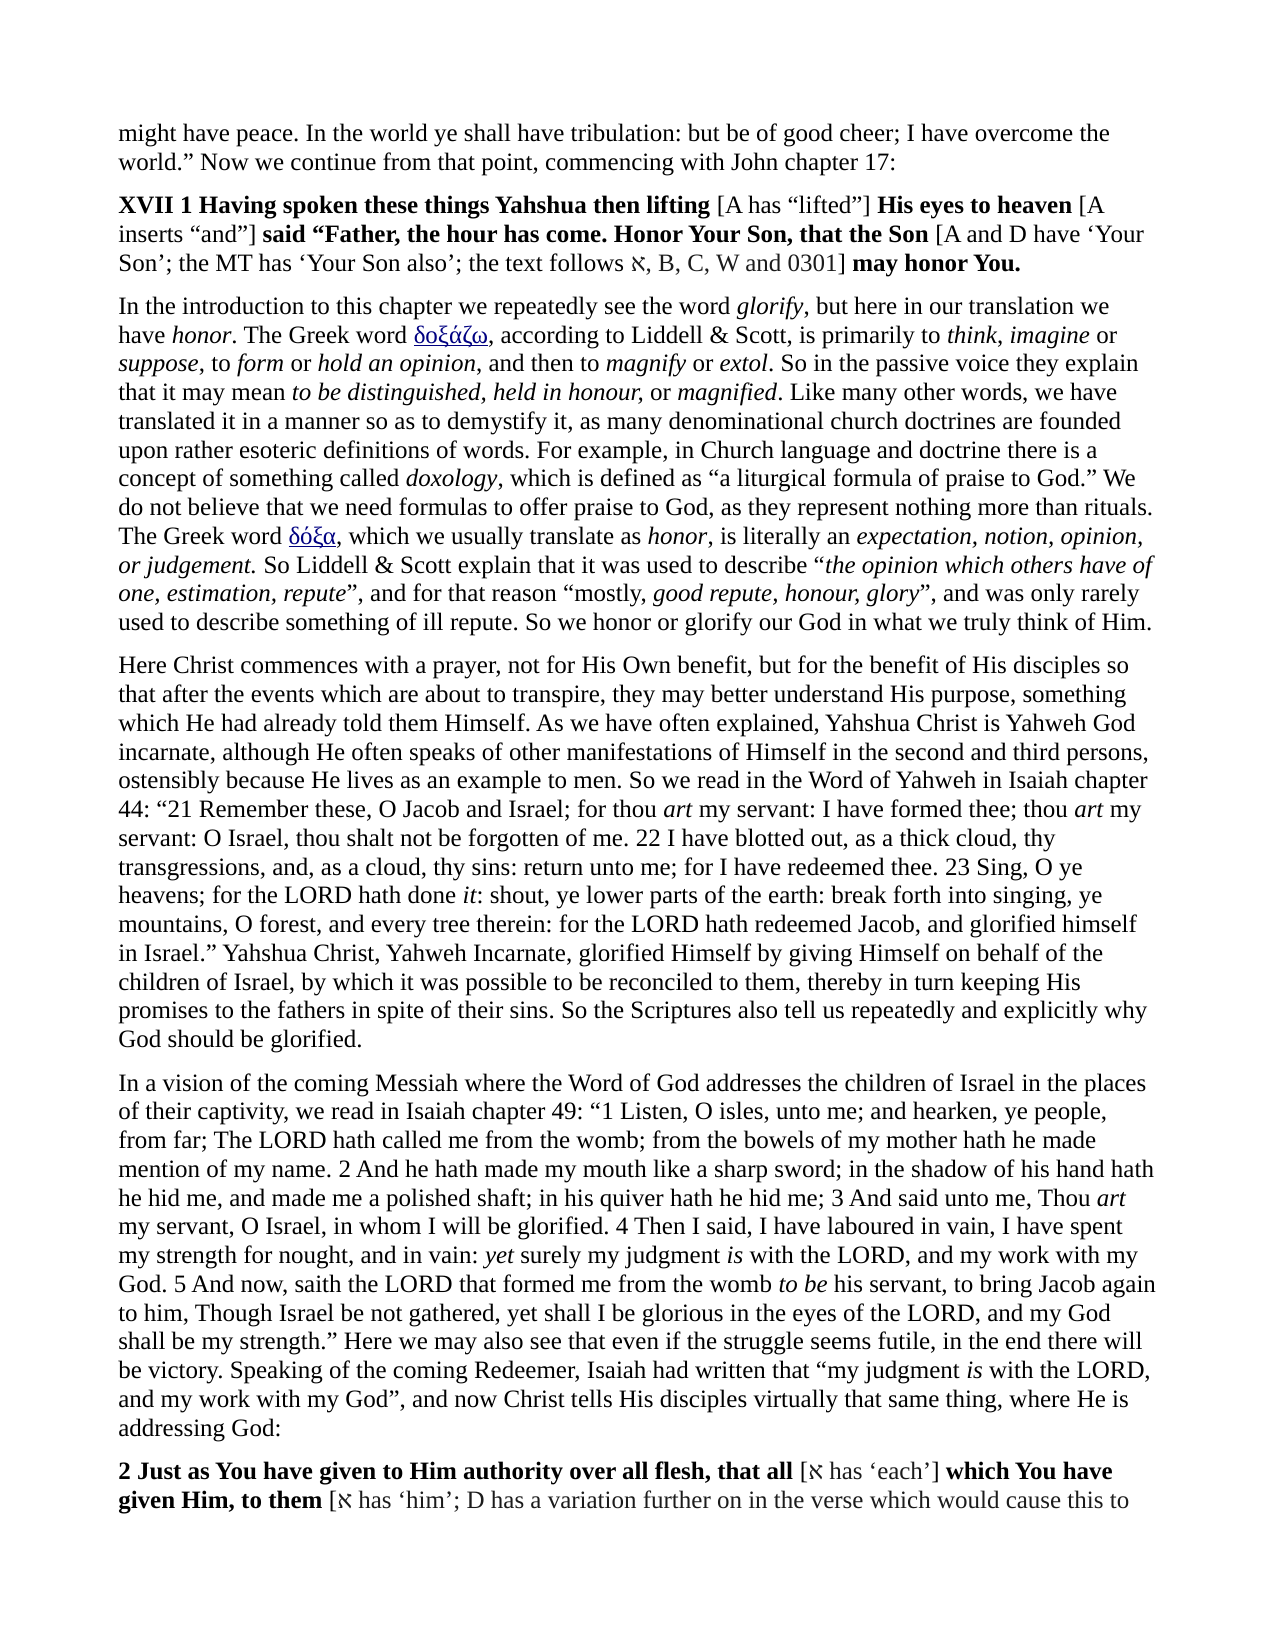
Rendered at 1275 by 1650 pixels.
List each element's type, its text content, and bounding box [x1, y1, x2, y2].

text In the introduction to this chapter we repeatedly see the word glorify, but here in our translation we have honor. The Greek word δοξάζω, according to Liddell & Scott, is primarily to think, imagine or suppose, to form or hold an opinion, and then to magnify or extol. So in the passive voice they explain that it may mean to be distinguished, held in honour, or magnified. Like many other words, we have translated it in a manner so as to demystify it, as many denominational church doctrines are founded upon rather esoteric definitions of words. For example, in Church language and doctrine there is a concept of something called doxology, which is defined as “a liturgical formula of praise to God.” We do not believe that we need formulas to offer praise to God, as they represent nothing more than rituals. The Greek word δόξα, which we usually translate as honor, is literally an expectation, notion, opinion, or judgement. So Liddell & Scott explain that it was used to describe “the opinion which others have of one, estimation, repute”, and for that reason “mostly, good repute, honour, glory”, and was only rarely used to describe something of ill repute. So we honor or glorify our God in what we truly think of Him. [118, 291, 1157, 636]
text 2 Just as You have given to Him authority over all flesh, that all [א has ‘each’] which You have given Him, to them [א has ‘him’; D has a variation further on in the verse which would cause this to [118, 1456, 1157, 1513]
text In a vision of the coming Messiah where the Word of God addresses the children of Israel in the places of their captivity, we read in Isaiah chapter 49: “1 Listen, O isles, unto me; and hearken, ye people, from far; The LORD hath called me from the womb; from the bowels of my mother hath he made mention of my name. 2 And he hath made my mouth like a sharp sword; in the shadow of his hand hath he hid me, and made me a polished shaft; in his quiver hath he hid me; 3 And said unto me, Thou art my servant, O Israel, in whom I will be glorified. 4 Then I said, I have laboured in vain, I have spent my strength for nought, and in vain: yet surely my judgment is with the LORD, and my work with my God. 5 And now, saith the LORD that formed me from the womb to be his servant, to bring Jacob again to him, Though Israel be not gathered, yet shall I be glorious in the eyes of the LORD, and my God shall be my strength.” Here we may also see that even if the struggle seems futile, in the end there will be victory. Speaking of the coming Redeemer, Isaiah had written that “my judgment is with the LORD, and my work with my God”, and now Christ tells His disciples virtually that same thing, where He is addressing God: [118, 1068, 1157, 1441]
text Here Christ commences with a prayer, not for His Own benefit, but for the benefit of His disciples so that after the events which are about to transpire, they may better understand His purpose, something which He had already told them Himself. As we have often explained, Yahshua Christ is Yahweh God incarnate, although He often speaks of other manifestations of Himself in the second and third persons, ostensibly because He lives as an example to men. So we read in the Word of Yahweh in Isaiah chapter 44: “21 Remember these, O Jacob and Israel; for thou art my servant: I have formed thee; thou art my servant: O Israel, thou shalt not be forgotten of me. 22 I have blotted out, as a thick cloud, thy transgressions, and, as a cloud, thy sins: return unto me; for I have redeemed thee. 23 Sing, O ye heavens; for the LORD hath done it: shout, ye lower parts of the earth: break forth into singing, ye mountains, O forest, and every tree therein: for the LORD hath redeemed Jacob, and glorified himself in Israel.” Yahshua Christ, Yahweh Incarnate, glorified Himself by giving Himself on behalf of the children of Israel, by which it was possible to be reconciled to them, thereby in turn keeping His promises to the fathers in spite of their sins. So the Scriptures also tell us repeatedly and explicitly why God should be glorified. [118, 651, 1157, 1053]
text XVII 1 Having spoken these things Yahshua then lifting [A has “lifted”] His eyes to heaven [A inserts “and”] said “Father, the hour has come. Honor Your Son, that the Son [A and D have ‘Your Son’; the MT has ‘Your Son also’; the text follows א, B, C, W and 0301] may honor You. [118, 190, 1157, 276]
text might have peace. In the world ye shall have tribulation: but be of good cheer; I have overcome the world.” Now we continue from that point, commencing with John chapter 17: [118, 118, 1157, 176]
